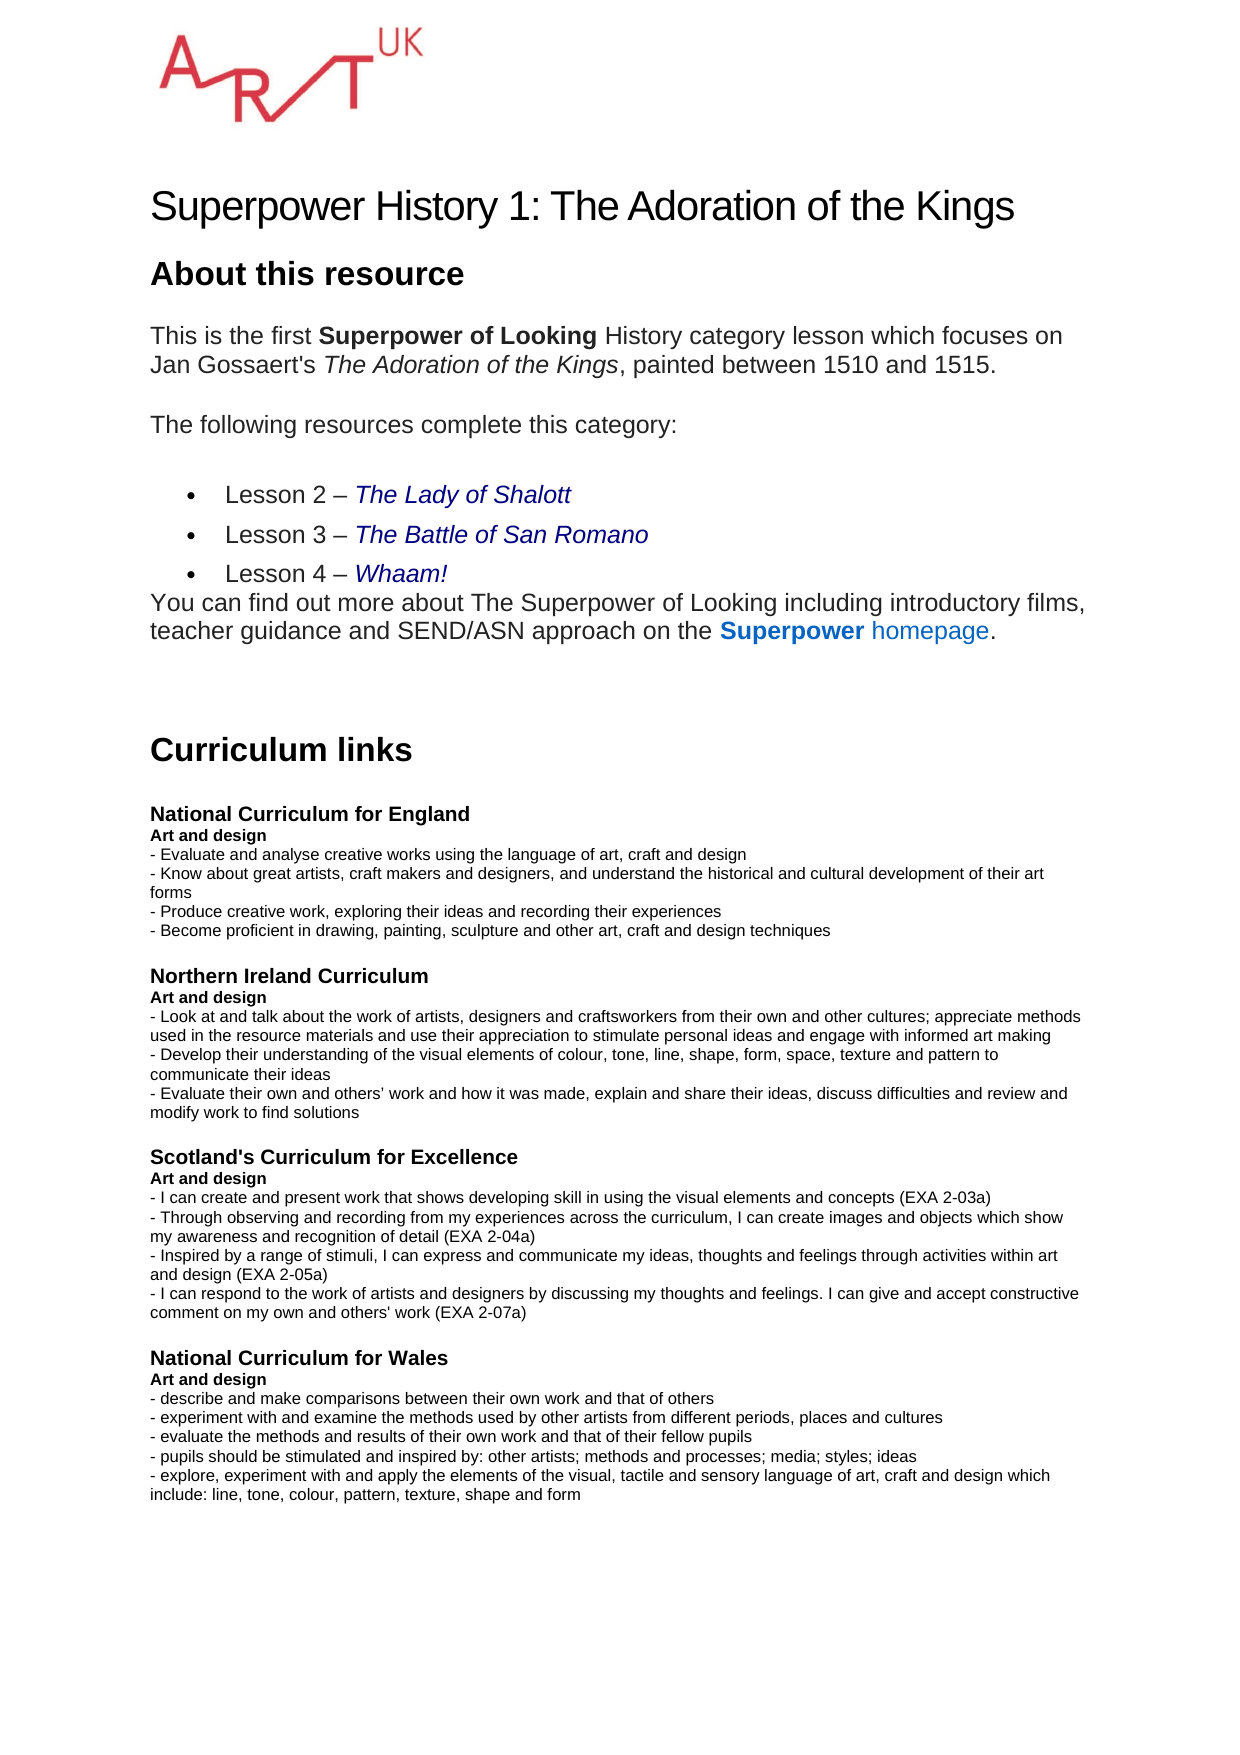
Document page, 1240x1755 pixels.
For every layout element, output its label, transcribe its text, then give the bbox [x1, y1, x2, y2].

text - Inspired by a range of stimuli, I can express and communicate my ideas, thoughts and feelings through activities within art and design (EXA 2-05a) [150, 1246, 1089, 1284]
text - pupils should be stimulated and inspired by: other artists; methods and processes; media; styles; ideas [150, 1446, 1089, 1466]
list Lesson 2 – The Lady of Shalott [187, 481, 1089, 509]
text - describe and make comparisons between their own work and that of others [150, 1389, 1089, 1408]
text - Become proficient in drawing, painting, sculpture and other art, craft and design techniques [150, 921, 1089, 940]
text - evaluate the methods and results of their own work and that of their fellow pupils [150, 1427, 1089, 1446]
text Art and design [150, 1169, 1089, 1188]
text - Look at and talk about the work of artists, designers and craftsworkers from their own and other cultures; appreciate methods used in the resource materials and use their appreciation to stimulate personal ideas and engage with informed art making [150, 1007, 1089, 1045]
text - Know about great artists, craft makers and designers, and understand the historical and cultural development of their art forms [150, 864, 1089, 902]
subtitle Scotland's Curriculum for Excellence [150, 1145, 1089, 1169]
text - Develop their understanding of the visual elements of colour, tone, line, shape, form, space, texture and pattern to communicate their ideas [150, 1045, 1089, 1083]
subtitle Superpower History 1: The Adoration of the Kings [150, 181, 1089, 229]
text - Produce creative work, exploring their ideas and recording their experiences [150, 902, 1089, 921]
text - explore, experiment with and apply the elements of the visual, tactile and sensory language of art, craft and design which include: line, tone, colour, pattern, texture, shape and form [150, 1466, 1089, 1504]
subtitle About this resource [150, 254, 1089, 293]
text You can find out more about The Superpower of Looking including introductory films, teacher guidance and SEND/ASN approach on the Superpower homepage. [150, 588, 1089, 645]
text - Evaluate and analyse creative works using the language of art, craft and design [150, 844, 1089, 864]
subtitle Curriculum links [150, 730, 1089, 768]
text Art and design [150, 988, 1089, 1007]
text The following resources complete this category: [150, 410, 1089, 439]
text - Through observing and recording from my experiences across the curriculum, I can create images and objects which show my awareness and recognition of detail (EXA 2-04a) [150, 1207, 1089, 1246]
text Art and design [150, 825, 1089, 844]
text - I can respond to the work of artists and designers by discussing my thoughts and feelings. I can give and accept constructive comment on my own and others' work (EXA 2-07a) [150, 1284, 1089, 1322]
subtitle National Curriculum for Wales [150, 1346, 1089, 1370]
text Art and design [150, 1370, 1089, 1389]
subtitle National Curriculum for England [150, 801, 1089, 825]
text - experiment with and examine the methods used by other artists from different periods, places and cultures [150, 1408, 1089, 1427]
text This is the first Superpower of Looking History category lesson which focuses on Jan Gossaert's The Adoration of the Kings, painted between 1510 and 1515. [150, 321, 1089, 379]
list Lesson 4 – Whaam! [187, 559, 1089, 588]
subtitle Northern Ireland Curriculum [150, 964, 1089, 988]
text - Evaluate their own and others’ work and how it was made, explain and share their ideas, discuss difficulties and review and modify work to find solutions [150, 1083, 1089, 1122]
list Lesson 3 – The Battle of San Romano [187, 520, 1089, 548]
text - I can create and present work that shows developing skill in using the visual elements and concepts (EXA 2-03a) [150, 1188, 1089, 1207]
